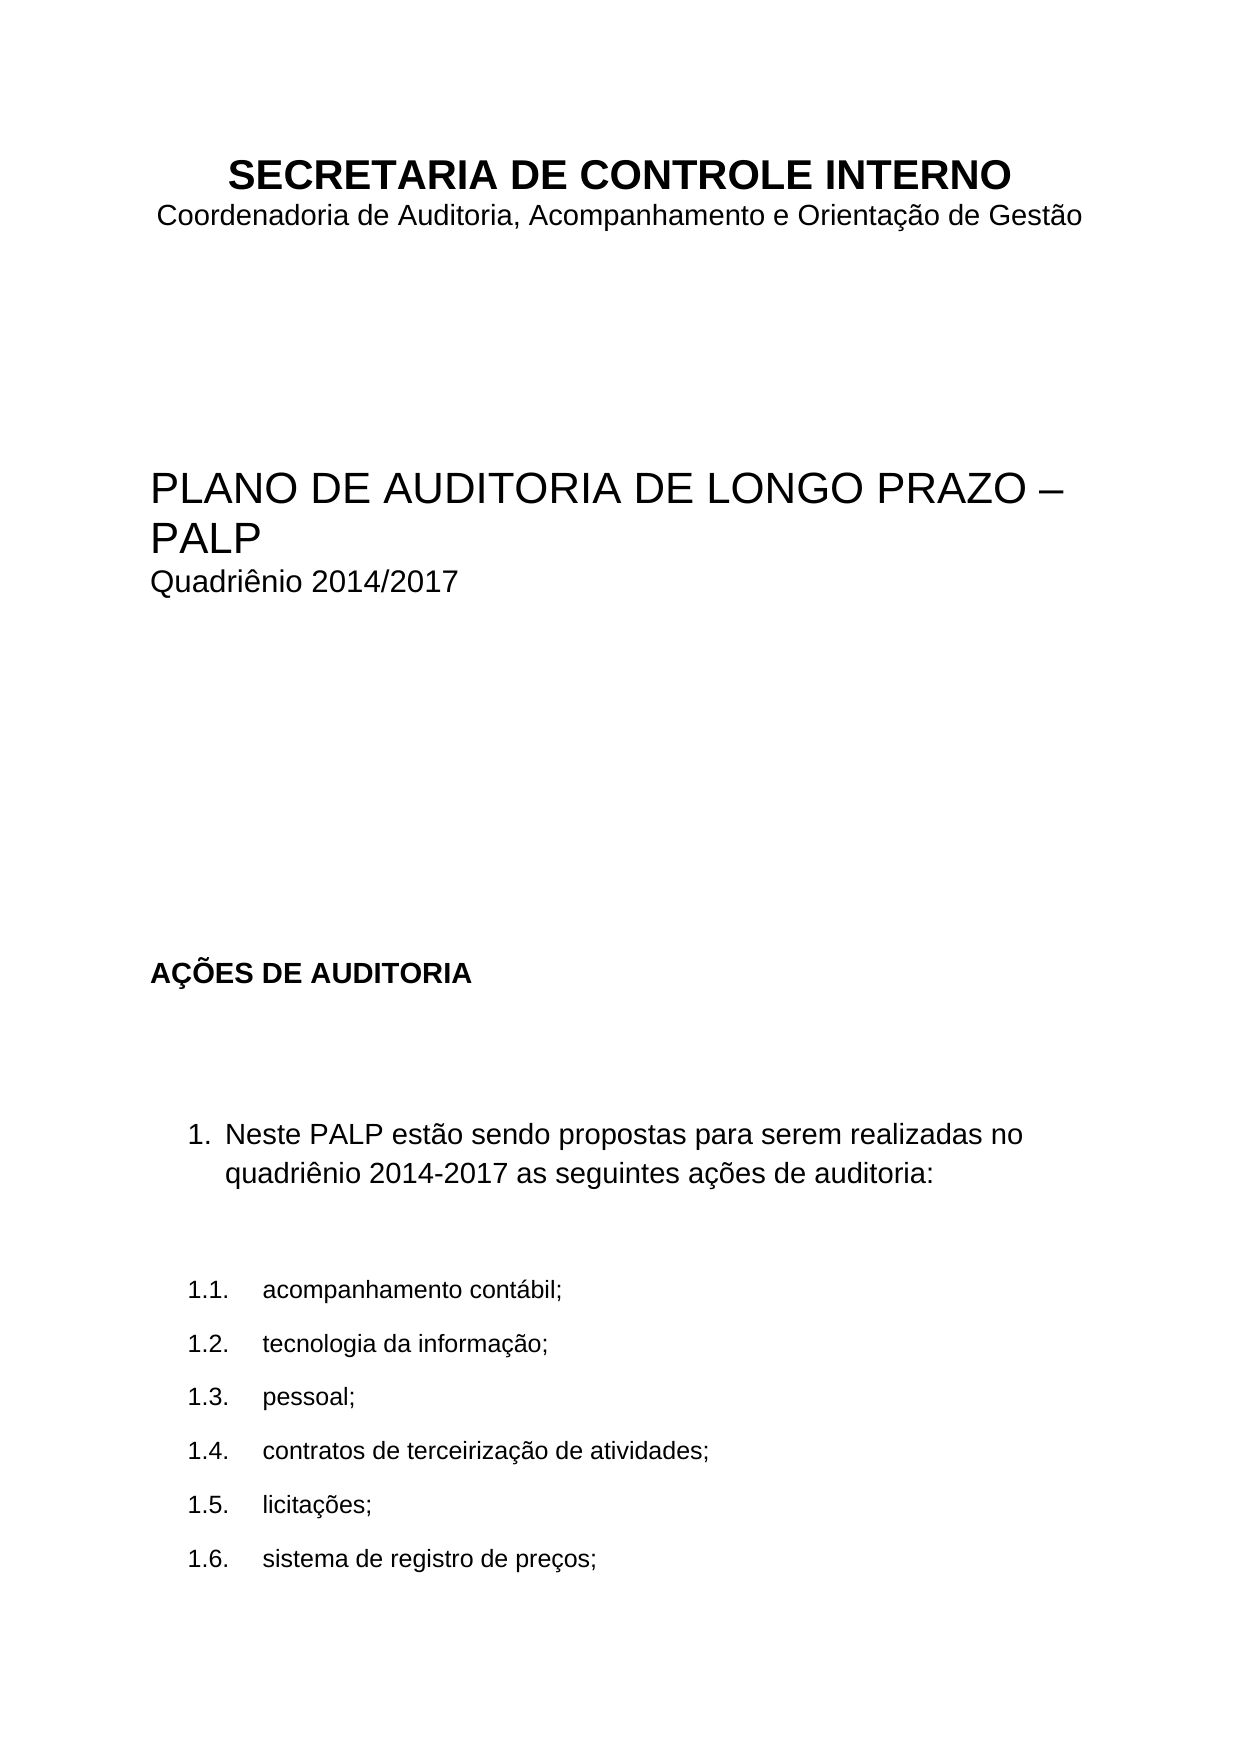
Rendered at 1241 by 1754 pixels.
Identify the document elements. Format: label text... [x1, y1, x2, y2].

text SECRETARIA DE CONTROLE INTERNO [150, 150, 1090, 198]
list Neste PALP estão sendo propostas para serem realizadas no quadriênio 2014-2017 as seguintes ações de auditoria: [187, 1117, 1090, 1189]
list tecnologia da informação; [187, 1328, 1090, 1357]
text Coordenadoria de Auditoria, Acompanhamento e Orientação de Gestão [150, 198, 1090, 231]
list sistema de registro de preços; [187, 1544, 1090, 1573]
text Quadriênio 2014/2017 [150, 563, 1090, 599]
list contratos de terceirização de atividades; [187, 1436, 1090, 1465]
text PLANO DE AUDITORIA DE LONGO PRAZO –PALP [150, 462, 1090, 563]
list acompanhamento contábil; [187, 1275, 1090, 1303]
list pessoal; [187, 1382, 1090, 1411]
list licitações; [187, 1490, 1090, 1519]
text AÇÕES DE AUDITORIA [150, 956, 1090, 989]
